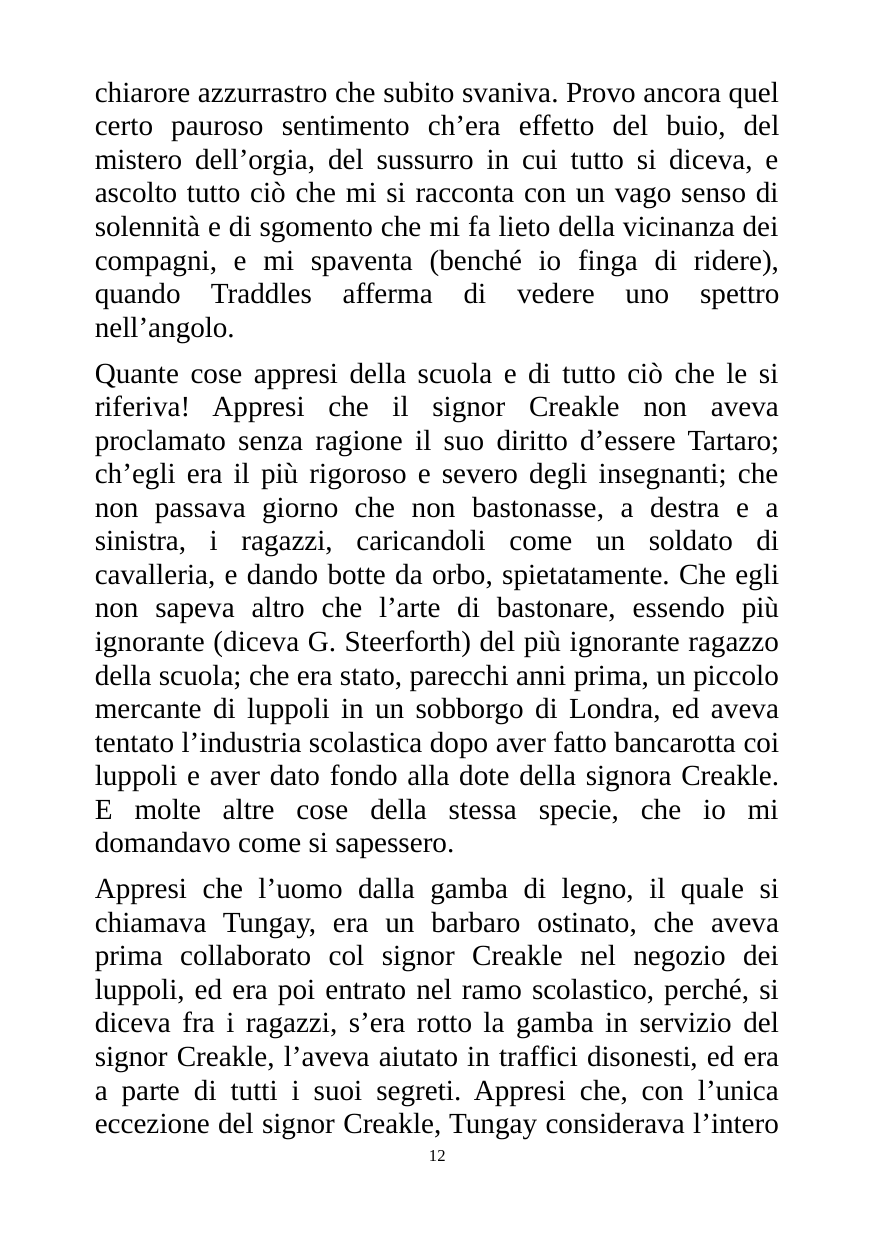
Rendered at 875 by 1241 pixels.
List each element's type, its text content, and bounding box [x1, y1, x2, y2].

text Appresi che l’uomo dalla gamba di legno, il quale si chiamava Tungay, era un barbaro ostinato, che aveva prima collaborato col signor Creakle nel negozio dei luppoli, ed era poi entrato nel ramo scolastico, perché, si diceva fra i ragazzi, s’era rotto la gamba in servizio del signor Creakle, l’aveva aiutato in traffici disonesti, ed era a parte di tutti i suoi segreti. Appresi che, con l’unica eccezione del signor Creakle, Tungay considerava l’intero [94, 871, 779, 1140]
text Quante cose appresi della scuola e di tutto ciò che le si riferiva! Appresi che il signor Creakle non aveva proclamato senza ragione il suo diritto d’essere Tartaro; ch’egli era il più rigoroso e severo degli insegnanti; che non passava giorno che non bastonasse, a destra e a sinistra, i ragazzi, caricandoli come un soldato di cavalleria, e dando botte da orbo, spietatamente. Che egli non sapeva altro che l’arte di bastonare, essendo più ignorante (diceva G. Steerforth) del più ignorante ragazzo della scuola; che era stato, parecchi anni prima, un piccolo mercante di luppoli in un sobborgo di Londra, ed aveva tentato l’industria scolastica dopo aver fatto bancarotta coi luppoli e aver dato fondo alla dote della signora Creakle. E molte altre cose della stessa specie, che io mi domandavo come si sapessero. [94, 356, 779, 859]
text chiarore azzurrastro che subito svaniva. Provo ancora quel certo pauroso sentimento ch’era effetto del buio, del mistero dell’orgia, del sussurro in cui tutto si diceva, e ascolto tutto ciò che mi si racconta con un vago senso di solennità e di sgomento che mi fa lieto della vicinanza dei compagni, e mi spaventa (benché io finga di ridere), quando Traddles afferma di vedere uno spettro nell’angolo. [94, 75, 779, 343]
